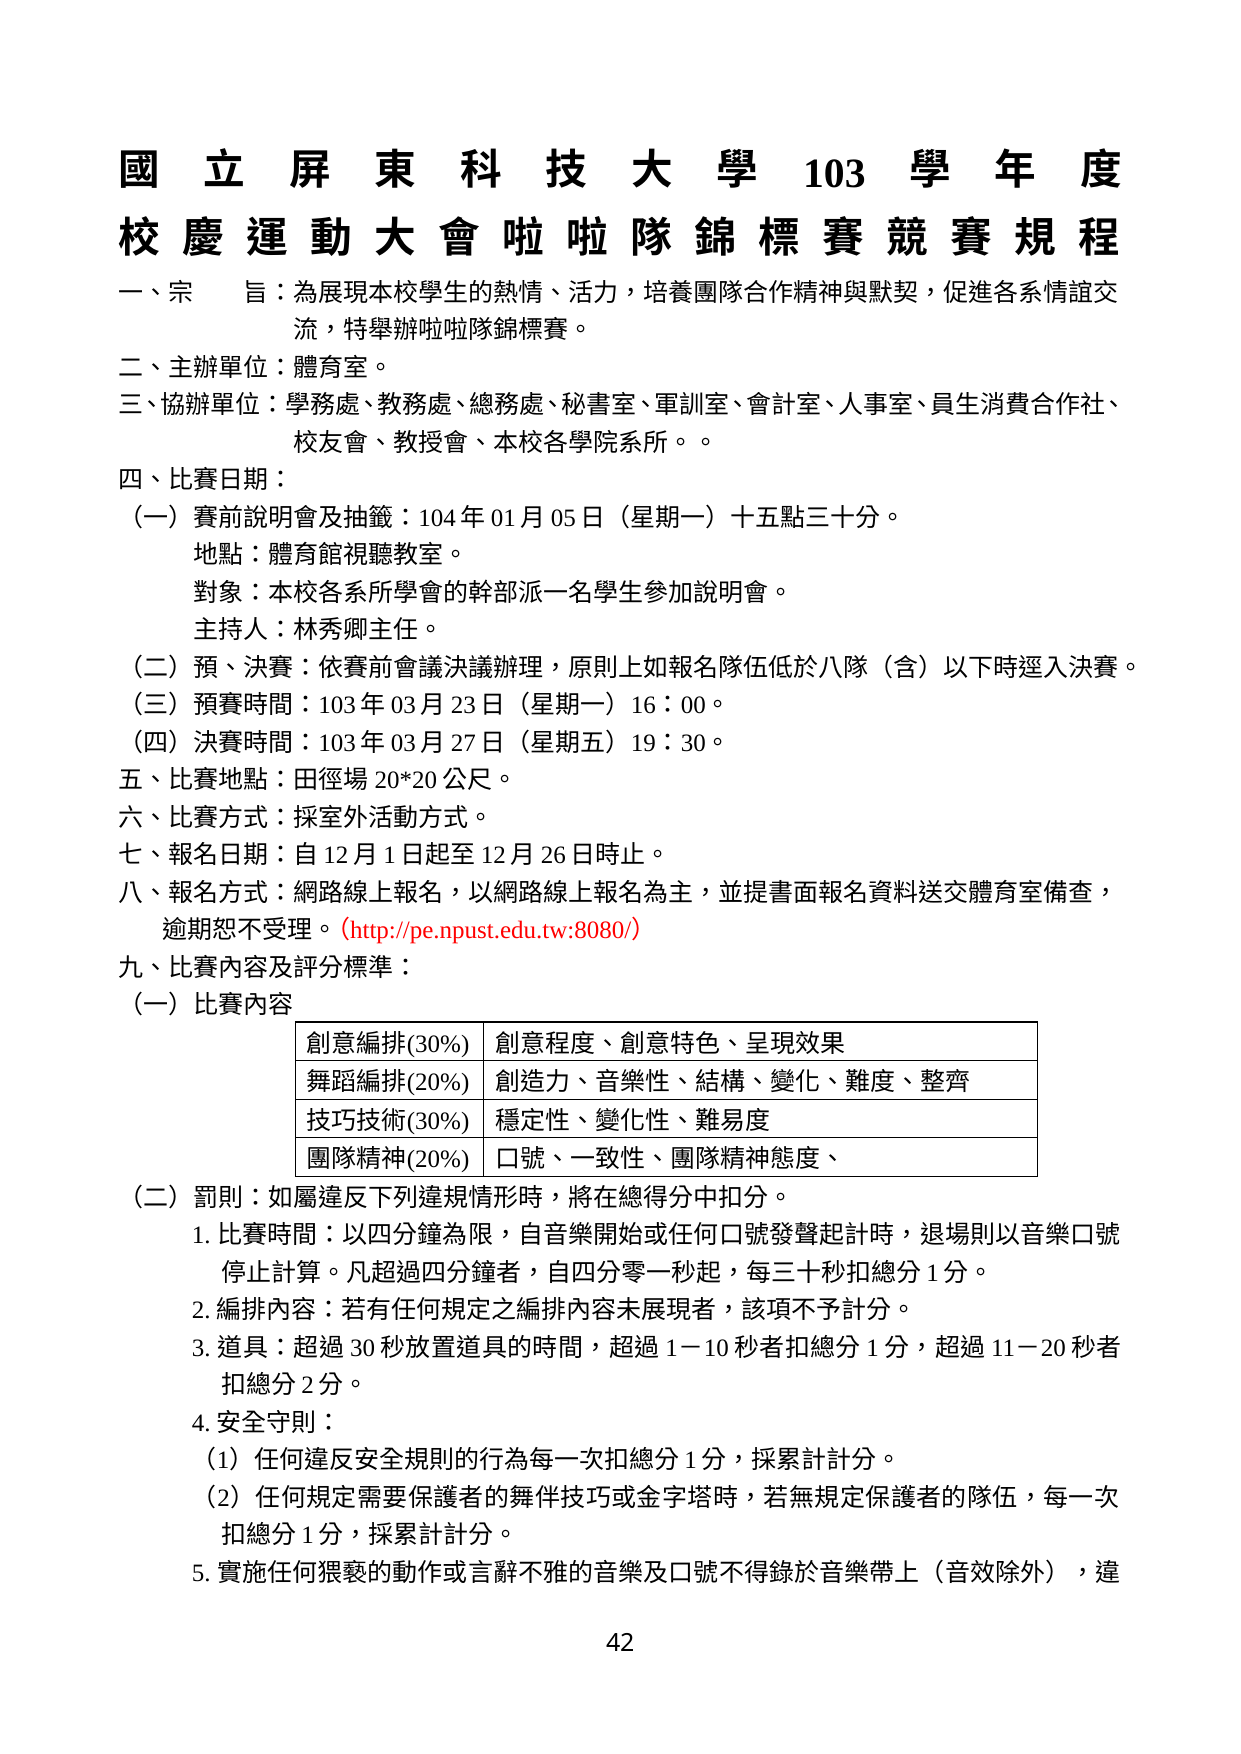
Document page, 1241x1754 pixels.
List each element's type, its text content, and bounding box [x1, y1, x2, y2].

text （2）任何規定需要保護者的舞伴技巧或金字塔時，若無規定保護者的隊伍，每一次扣總分1分，採累計計分。 [192, 1477, 1122, 1552]
text 對象：本校各系所學會的幹部派一名學生參加說明會。 [193, 571, 1122, 609]
text 六、比賽方式：採室外活動方式。 [118, 796, 1122, 834]
table_cell 團隊精神(20%) [296, 1138, 483, 1176]
text 地點：體育館視聽教室。 [168, 534, 1122, 571]
text 5. 實施任何猥褻的動作或言辭不雅的音樂及口號不得錄於音樂帶上（音效除外），違 [192, 1552, 1122, 1589]
text 1. 比賽時間：以四分鐘為限，自音樂開始或任何口號發聲起計時，退場則以音樂口號停止計算。凡超過四分鐘者，自四分零一秒起，每三十秒扣總分1分。 [192, 1214, 1122, 1289]
table_header 創意編排(30%) [296, 1023, 483, 1060]
text （二）罰則：如屬違反下列違規情形時，將在總得分中扣分。 [118, 1177, 1122, 1214]
table_header 創意程度、創意特色、呈現效果 [484, 1023, 1037, 1060]
text 4. 安全守則： [192, 1402, 1122, 1439]
text （一）比賽內容 [118, 984, 1122, 1021]
text （三）預賽時間：103年03月23日（星期一）16：00。 [118, 684, 1122, 721]
text （四）決賽時間：103年03月27日（星期五）19：30。 [118, 721, 1122, 759]
text 一、宗 旨：為展現本校學生的熱情、活力，培養團隊合作精神與默契，促進各系情誼交流，特舉辦啦啦隊錦標賽。 [118, 271, 1122, 346]
table_cell 技巧技術(30%) [296, 1100, 483, 1137]
text 九、比賽內容及評分標準： [118, 946, 1122, 984]
text 校慶運動大會啦啦隊錦標賽競賽規程 [118, 196, 1122, 271]
text 2. 編排內容：若有任何規定之編排內容未展現者，該項不予計分。 [192, 1289, 1122, 1327]
text 七、報名日期：自12月1日起至12月26日時止。 [118, 834, 1122, 871]
text 主持人：林秀卿主任。 [168, 609, 1122, 646]
text 八、報名方式：網路線上報名，以網路線上報名為主，並提書面報名資料送交體育室備查，逾期恕不受理。（http://pe.npust.edu.tw:8080/） [118, 871, 1122, 946]
text 國立屏東科技大學103學年度 [118, 121, 1122, 196]
table_cell 創造力、音樂性、結構、變化、難度、整齊 [484, 1061, 1037, 1098]
text 五、比賽地點：田徑場 20*20公尺。 [118, 759, 1122, 796]
table_cell 舞蹈編排(20%) [296, 1061, 483, 1098]
table_cell 穩定性、變化性、難易度 [484, 1100, 1037, 1137]
text 二、主辦單位：體育室。 [118, 346, 1122, 384]
text （1）任何違反安全規則的行為每一次扣總分1分，採累計計分。 [192, 1439, 1122, 1477]
text 四、比賽日期： [118, 459, 1122, 496]
table_cell 口號、一致性、團隊精神態度、 [484, 1138, 1037, 1176]
text （二）預、決賽：依賽前會議決議辦理，原則上如報名隊伍低於八隊（含）以下時逕入決賽。 [118, 646, 1122, 684]
text 三、協辦單位：學務處、教務處、總務處、秘書室、軍訓室、會計室、人事室、員生消費合作社、校友會、教授會、本校各學院系所。。 [118, 384, 1122, 459]
text 3. 道具：超過30秒放置道具的時間，超過1－10秒者扣總分1分，超過11－20秒者扣總分2分。 [192, 1327, 1122, 1402]
text （一）賽前說明會及抽籤：104年01月05日（星期一）十五點三十分。 [118, 496, 1122, 534]
